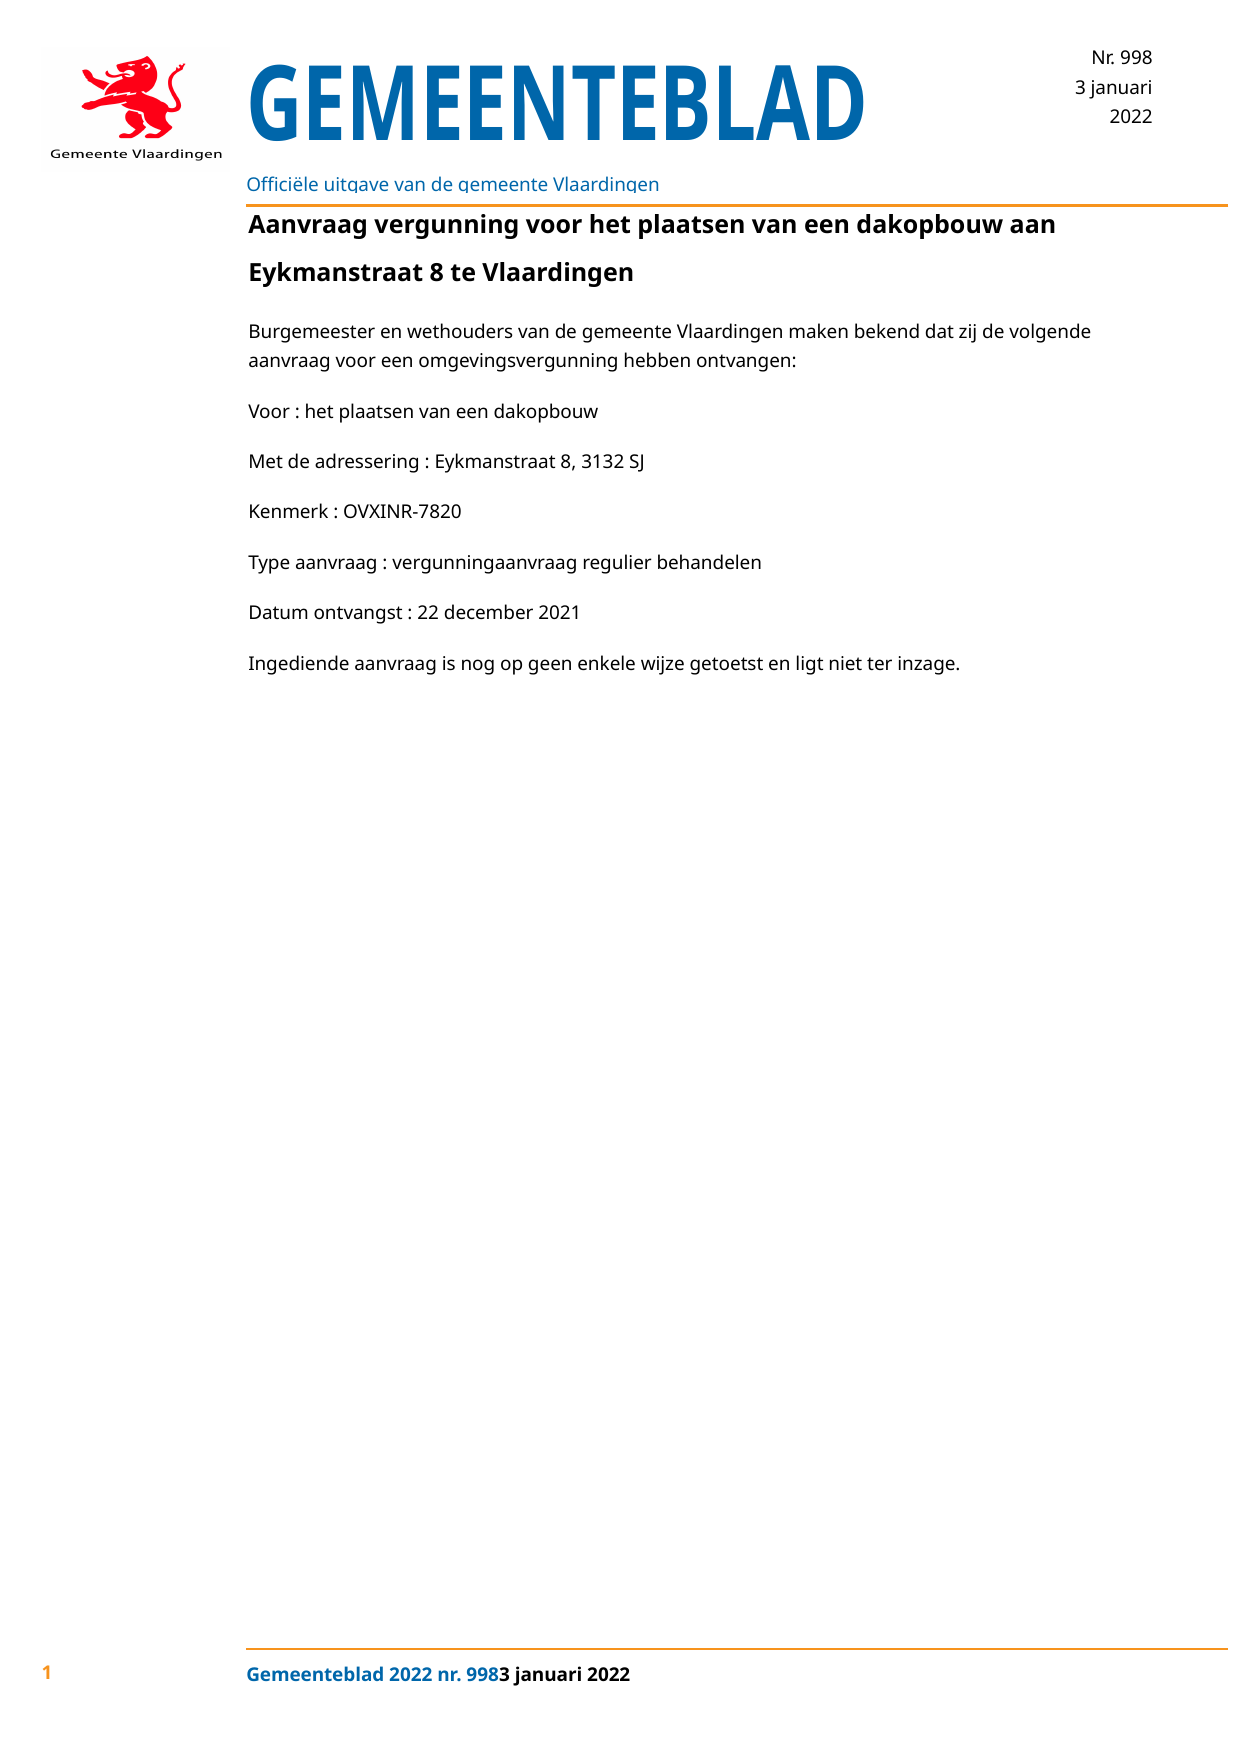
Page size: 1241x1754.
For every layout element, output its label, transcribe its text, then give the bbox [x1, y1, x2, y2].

text Ingediende aanvraag is nog op geen enkele wijze getoetst en ligt niet ter inzage. [248, 650, 1152, 676]
text Type aanvraag : vergunningaanvraag regulier behandelen [248, 549, 1152, 575]
text Voor : het plaatsen van een dakopbouw [248, 398, 1152, 424]
text Met de adressering : Eykmanstraat 8, 3132 SJ [248, 448, 1152, 474]
text Kenmerk : OVXINR-7820 [248, 499, 1152, 524]
text Aanvraag vergunning voor het plaatsen van een dakopbouw aan Eykmanstraat 8 te Vlaardingen [248, 207, 1152, 288]
picture [41, 47, 231, 172]
text Datum ontvangst : 22 december 2021 [248, 599, 1152, 625]
text Burgemeester en wethouders van de gemeente Vlaardingen maken bekend dat zij de volgende aanvraag voor een omgevingsvergunning hebben ontvangen: [248, 318, 1152, 373]
